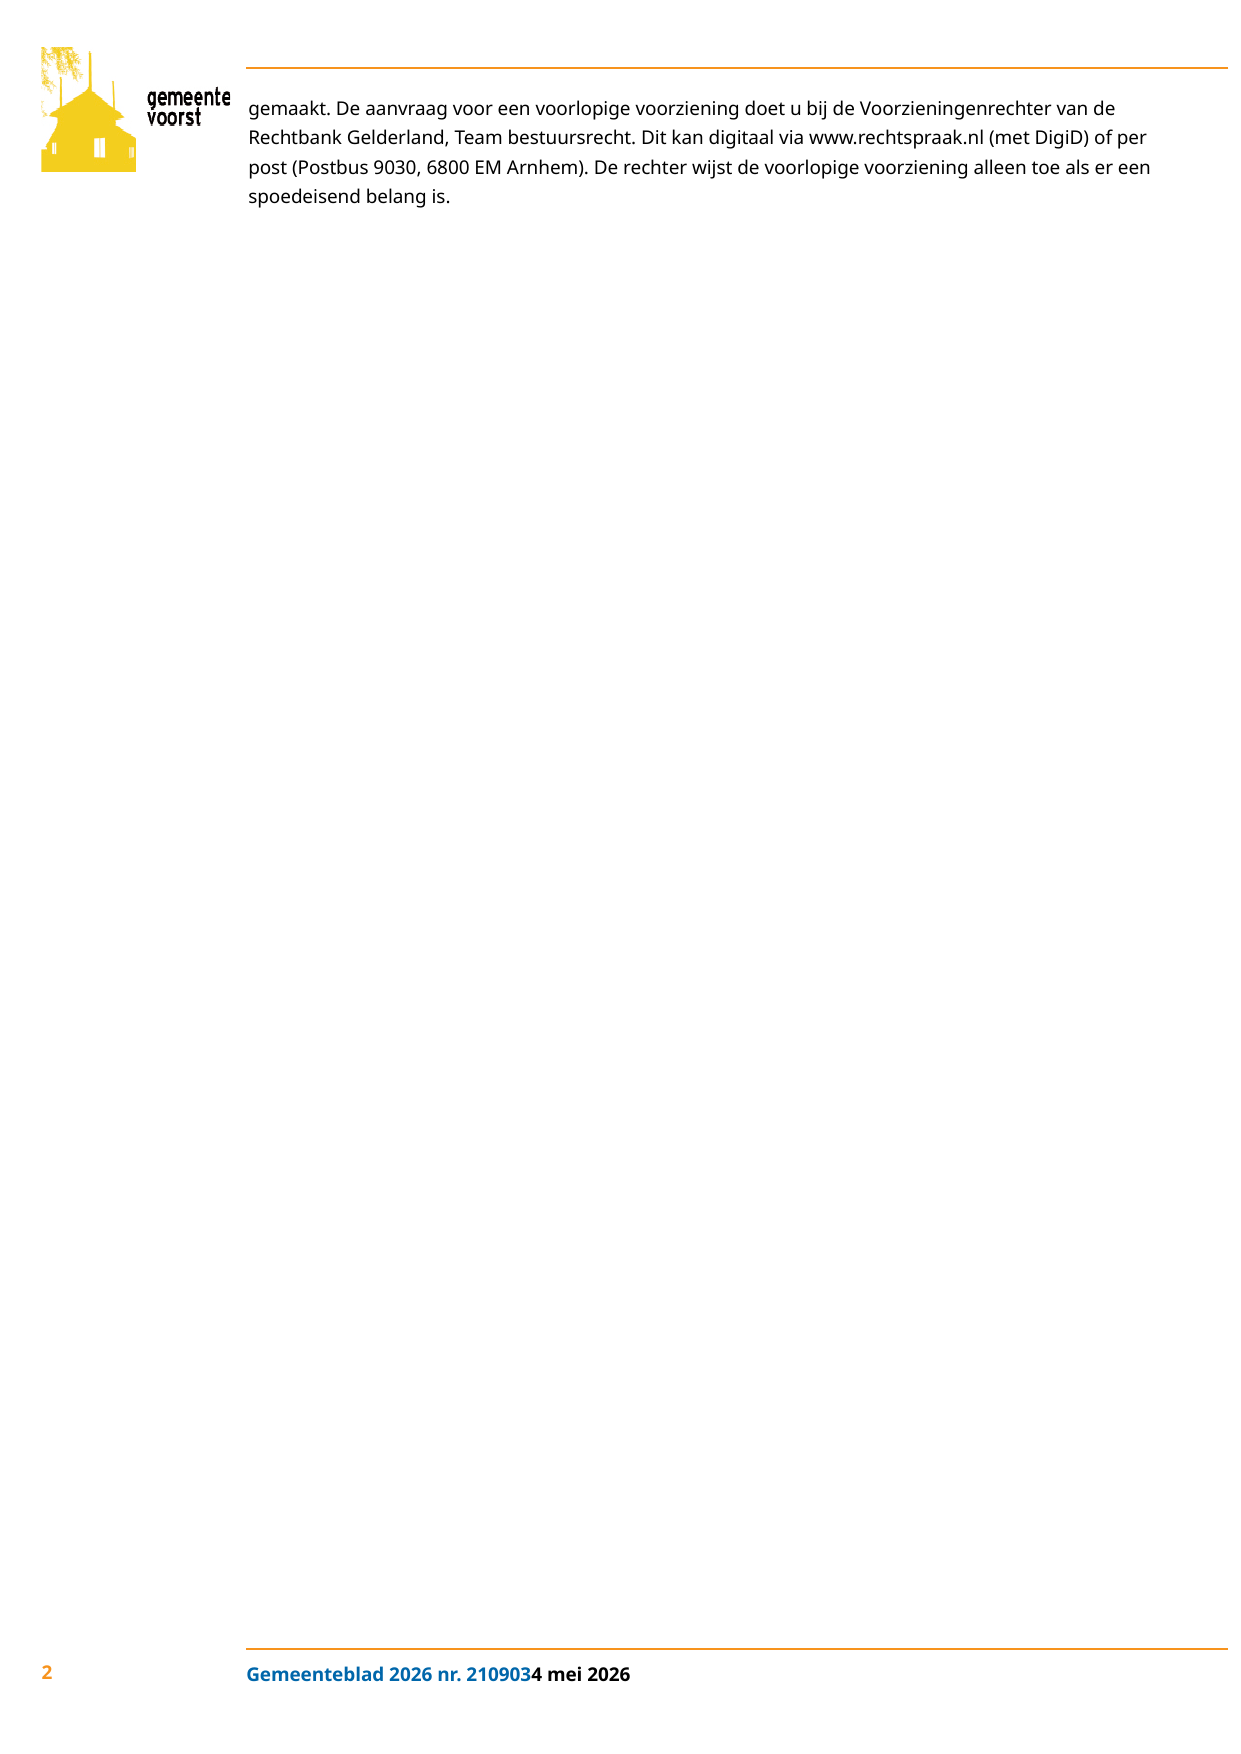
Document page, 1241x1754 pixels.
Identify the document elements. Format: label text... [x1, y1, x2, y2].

text gemaakt. De aanvraag voor een voorlopige voorziening doet u bij de Voorzieningenrechter van de Rechtbank Gelderland, Team bestuursrecht. Dit kan digitaal via www.rechtspraak.nl (met DigiD) of per post (Postbus 9030, 6800 EM Arnhem). De rechter wijst de voorlopige voorziening alleen toe als er een spoedeisend belang is. [248, 95, 1152, 209]
picture [41, 47, 231, 172]
